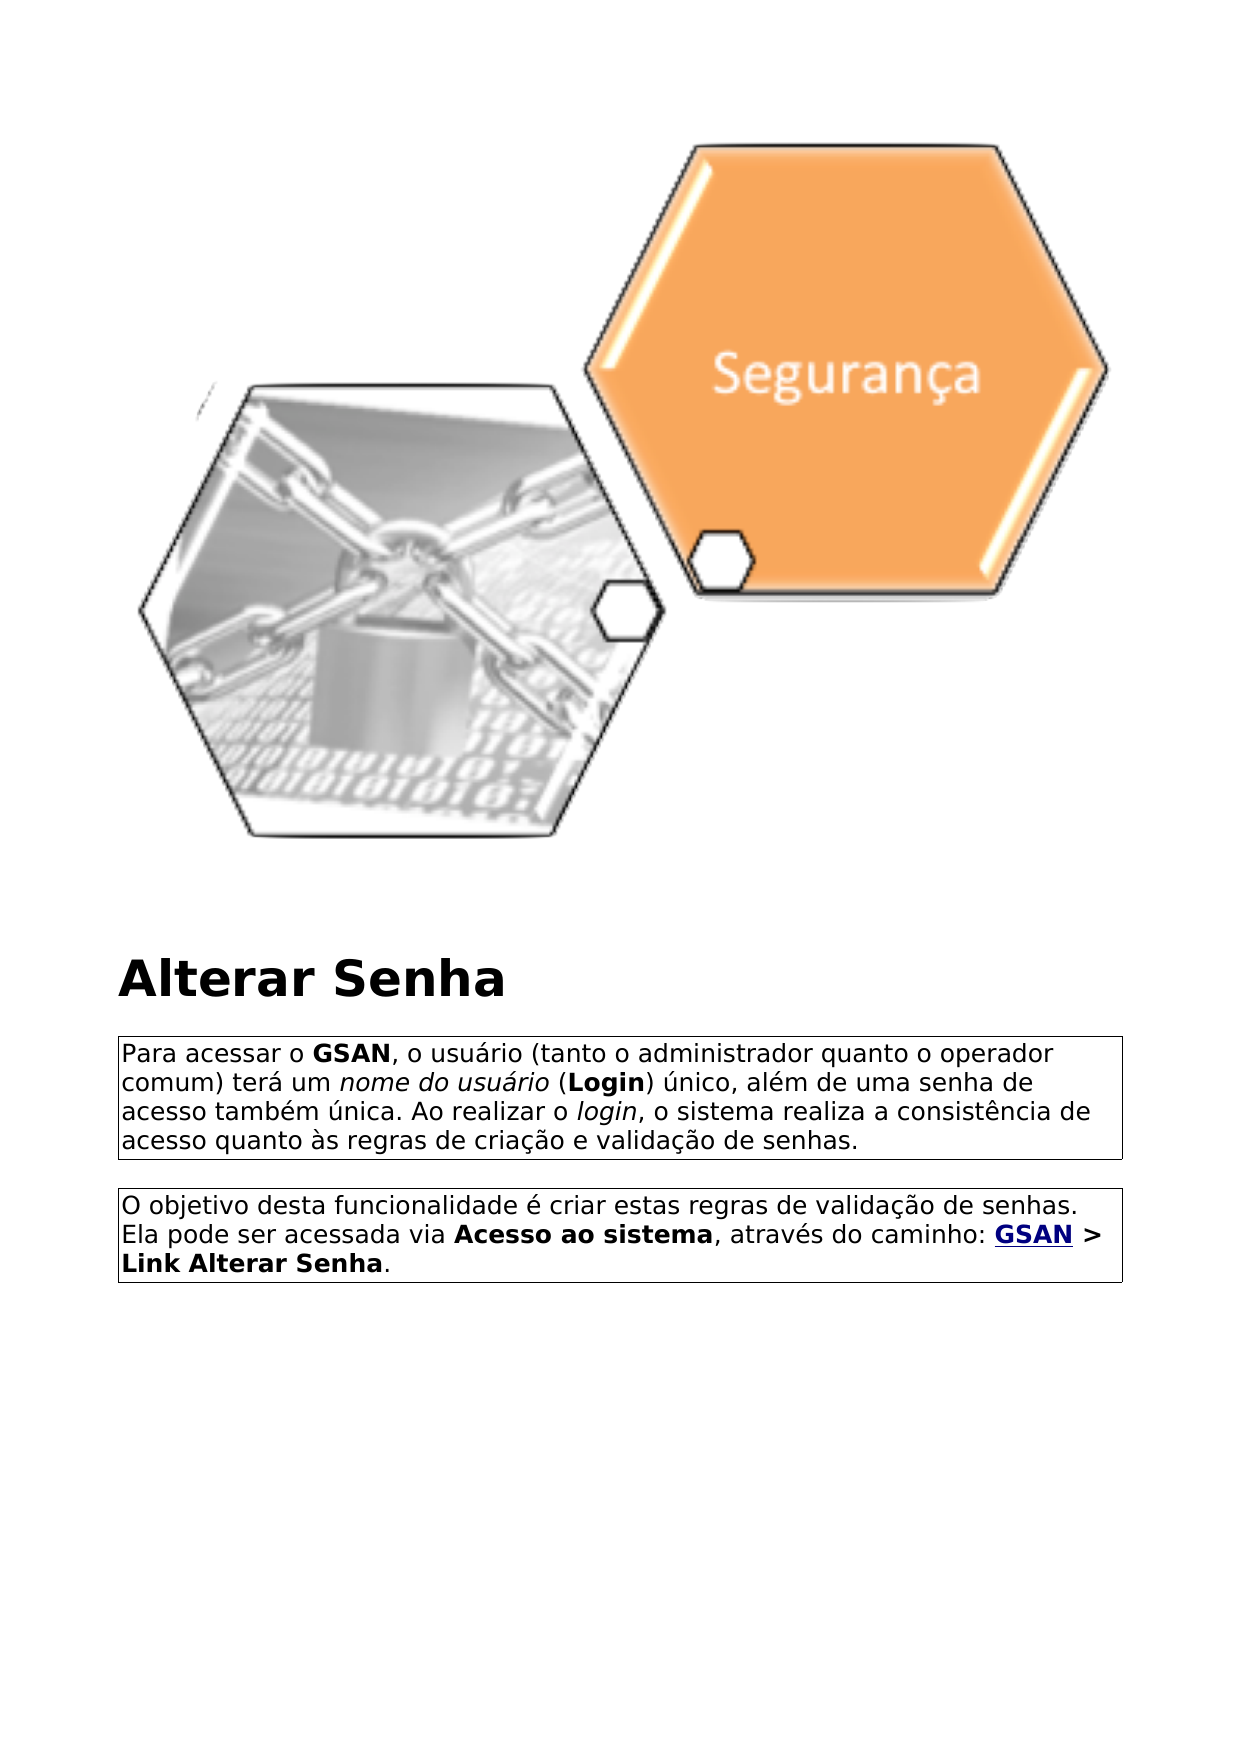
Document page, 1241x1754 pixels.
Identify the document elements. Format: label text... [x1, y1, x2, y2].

picture [118, 118, 1123, 884]
table_header O objetivo desta funcionalidade é criar estas regras de validação de senhas. Ela pode ser acessada via Acesso ao sistema, através do caminho: GSAN > Link Alterar Senha. [119, 1189, 1122, 1282]
table_header Para acessar o GSAN, o usuário (tanto o administrador quanto o operador comum) terá um nome do usuário (Login) único, além de uma senha de acesso também única. Ao realizar o login, o sistema realiza a consistência de acesso quanto às regras de criação e validação de senhas. [119, 1037, 1122, 1158]
subtitle Alterar Senha [118, 950, 1122, 1009]
